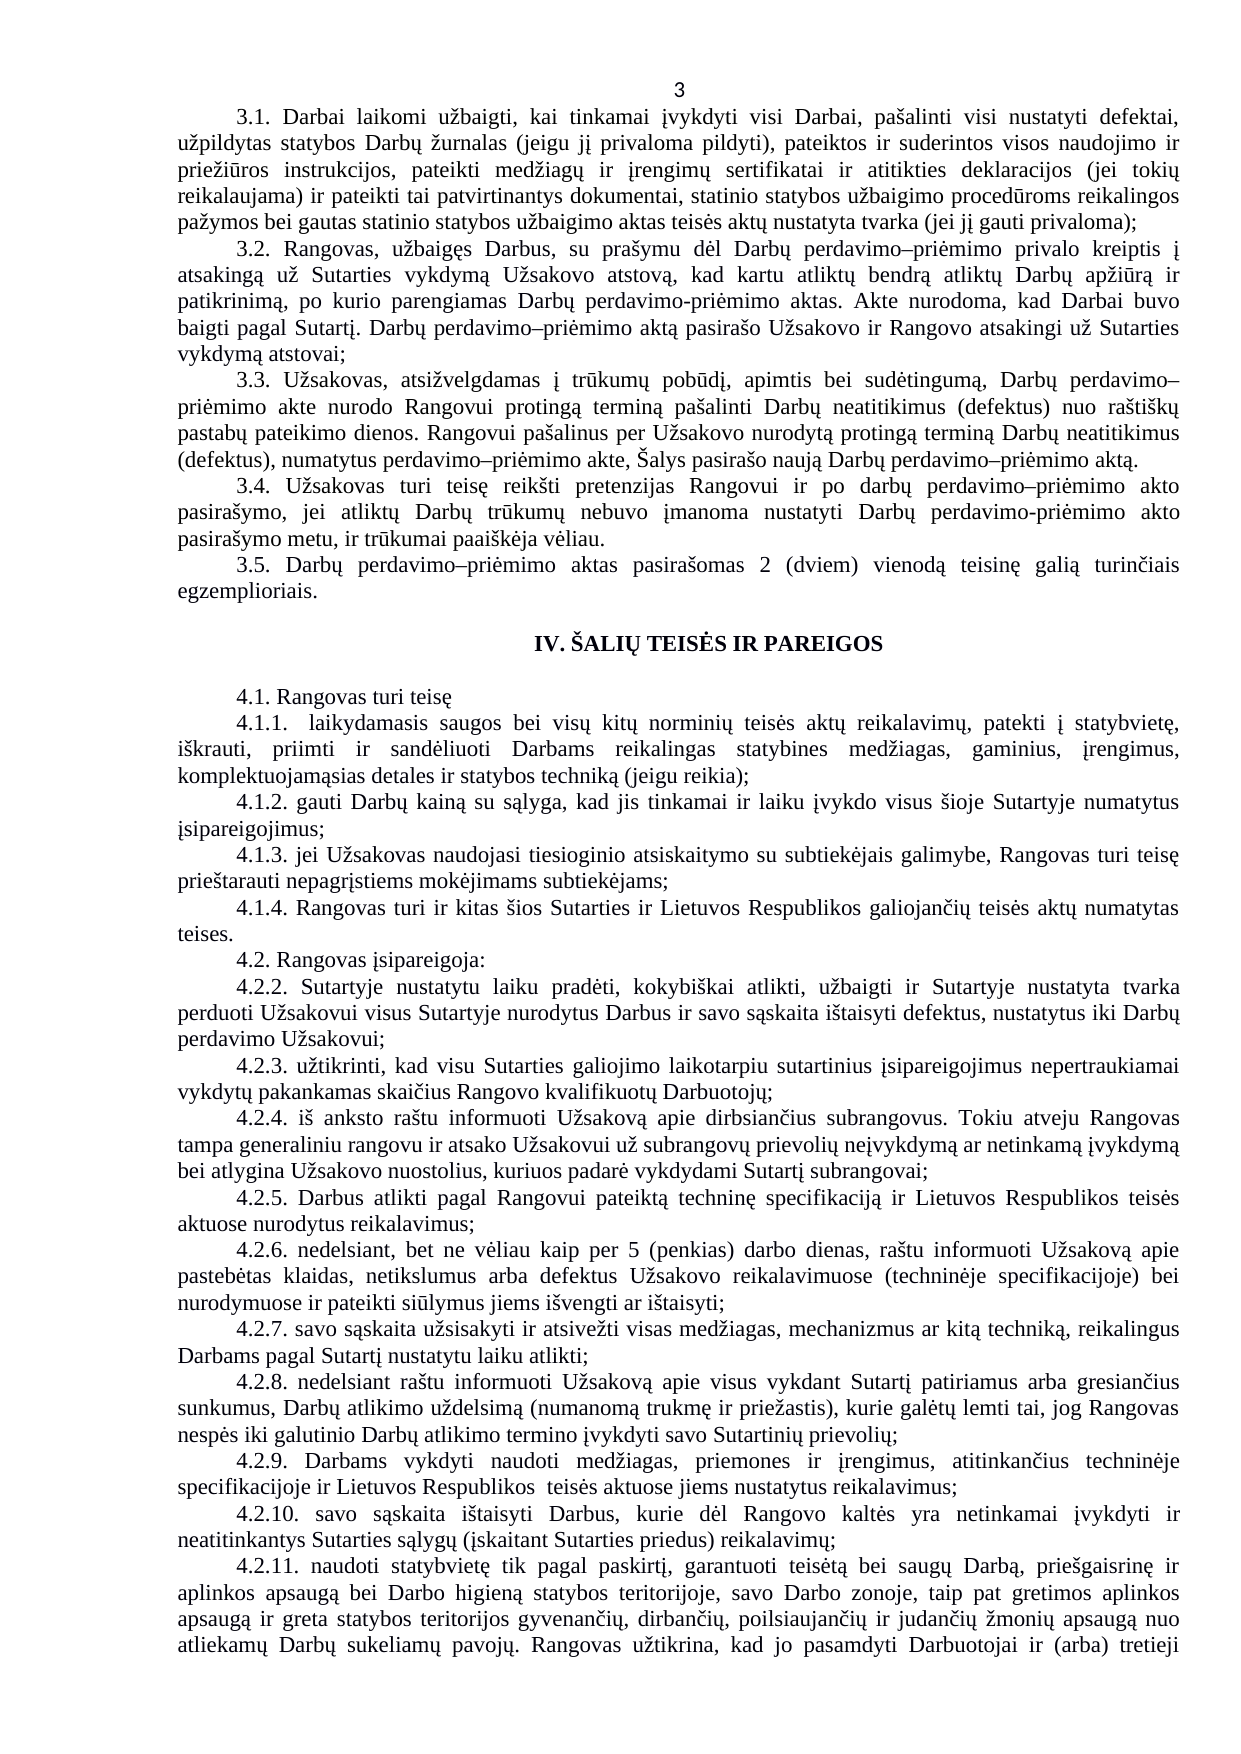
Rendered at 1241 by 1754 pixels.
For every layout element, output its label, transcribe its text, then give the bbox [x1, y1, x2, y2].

text IV. ŠALIŲ TEISĖS IR PAREIGOS [177, 630, 1181, 656]
text 4.2.10. savo sąskaita ištaisyti Darbus, kurie dėl Rangovo kaltės yra netinkamai įvykdyti ir neatitinkantys Sutarties sąlygų (įskaitant Sutarties priedus) reikalavimų; [177, 1500, 1181, 1552]
text 3.5. Darbų perdavimo–priėmimo aktas pasirašomas 2 (dviem) vienodą teisinę galią turinčiais egzemplioriais. [177, 551, 1181, 604]
text 4.2.4. iš anksto raštu informuoti Užsakovą apie dirbsiančius subrangovus. Tokiu atveju Rangovas tampa generaliniu rangovu ir atsako Užsakovui už subrangovų prievolių neįvykdymą ar netinkamą įvykdymą bei atlygina Užsakovo nuostolius, kuriuos padarė vykdydami Sutartį subrangovai; [177, 1104, 1181, 1183]
text 3.3. Užsakovas, atsižvelgdamas į trūkumų pobūdį, apimtis bei sudėtingumą, Darbų perdavimo–priėmimo akte nurodo Rangovui protingą terminą pašalinti Darbų neatitikimus (defektus) nuo raštiškų pastabų pateikimo dienos. Rangovui pašalinus per Užsakovo nurodytą protingą terminą Darbų neatitikimus (defektus), numatytus perdavimo–priėmimo akte, Šalys pasirašo naują Darbų perdavimo–priėmimo aktą. [177, 367, 1181, 472]
text 4.1.2. gauti Darbų kainą su sąlyga, kad jis tinkamai ir laiku įvykdo visus šioje Sutartyje numatytus įsipareigojimus; [177, 788, 1181, 841]
text 4.2.11. naudoti statybvietę tik pagal paskirtį, garantuoti teisėtą bei saugų Darbą, priešgaisrinę ir aplinkos apsaugą bei Darbo higieną statybos teritorijoje, savo Darbo zonoje, taip pat gretimos aplinkos apsaugą ir greta statybos teritorijos gyvenančių, dirbančių, poilsiaujančių ir judančių žmonių apsaugą nuo atliekamų Darbų sukeliamų pavojų. Rangovas užtikrina, kad jo pasamdyti Darbuotojai ir (arba) tretieji [177, 1552, 1181, 1658]
text 4.1.3. jei Užsakovas naudojasi tiesioginio atsiskaitymo su subtiekėjais galimybe, Rangovas turi teisę prieštarauti nepagrįstiems mokėjimams subtiekėjams; [177, 841, 1181, 894]
text 4.2.3. užtikrinti, kad visu Sutarties galiojimo laikotarpiu sutartinius įsipareigojimus nepertraukiamai vykdytų pakankamas skaičius Rangovo kvalifikuotų Darbuotojų; [177, 1052, 1181, 1104]
text 4.2.8. nedelsiant raštu informuoti Užsakovą apie visus vykdant Sutartį patiriamus arba gresiančius sunkumus, Darbų atlikimo uždelsimą (numanomą trukmę ir priežastis), kurie galėtų lemti tai, jog Rangovas nespės iki galutinio Darbų atlikimo termino įvykdyti savo Sutartinių prievolių; [177, 1368, 1181, 1447]
text 3.2. Rangovas, užbaigęs Darbus, su prašymu dėl Darbų perdavimo–priėmimo privalo kreiptis į atsakingą už Sutarties vykdymą Užsakovo atstovą, kad kartu atliktų bendrą atliktų Darbų apžiūrą ir patikrinimą, po kurio parengiamas Darbų perdavimo-priėmimo aktas. Akte nurodoma, kad Darbai buvo baigti pagal Sutartį. Darbų perdavimo–priėmimo aktą pasirašo Užsakovo ir Rangovo atsakingi už Sutarties vykdymą atstovai; [177, 235, 1181, 367]
text 4.2. Rangovas įsipareigoja: [177, 946, 1181, 973]
text 4.2.2. Sutartyje nustatytu laiku pradėti, kokybiškai atlikti, užbaigti ir Sutartyje nustatyta tvarka perduoti Užsakovui visus Sutartyje nurodytus Darbus ir savo sąskaita ištaisyti defektus, nustatytus iki Darbų perdavimo Užsakovui; [177, 973, 1181, 1052]
text 4.1.4. Rangovas turi ir kitas šios Sutarties ir Lietuvos Respublikos galiojančių teisės aktų numatytas teises. [177, 894, 1181, 946]
text 4.1. Rangovas turi teisę [177, 683, 1181, 709]
text 4.2.9. Darbams vykdyti naudoti medžiagas, priemones ir įrengimus, atitinkančius techninėje specifikacijoje ir Lietuvos Respublikos teisės aktuose jiems nustatytus reikalavimus; [177, 1447, 1181, 1500]
text 4.2.5. Darbus atlikti pagal Rangovui pateiktą techninę specifikaciją ir Lietuvos Respublikos teisės aktuose nurodytus reikalavimus; [177, 1183, 1181, 1236]
text 4.2.7. savo sąskaita užsisakyti ir atsivežti visas medžiagas, mechanizmus ar kitą techniką, reikalingus Darbams pagal Sutartį nustatytu laiku atlikti; [177, 1315, 1181, 1368]
text 3.1. Darbai laikomi užbaigti, kai tinkamai įvykdyti visi Darbai, pašalinti visi nustatyti defektai, užpildytas statybos Darbų žurnalas (jeigu jį privaloma pildyti), pateiktos ir suderintos visos naudojimo ir priežiūros instrukcijos, pateikti medžiagų ir įrengimų sertifikatai ir atitikties deklaracijos (jei tokių reikalaujama) ir pateikti tai patvirtinantys dokumentai, statinio statybos užbaigimo procedūroms reikalingos pažymos bei gautas statinio statybos užbaigimo aktas teisės aktų nustatyta tvarka (jei jį gauti privaloma); [177, 103, 1181, 235]
text 4.2.6. nedelsiant, bet ne vėliau kaip per 5 (penkias) darbo dienas, raštu informuoti Užsakovą apie pastebėtas klaidas, netikslumus arba defektus Užsakovo reikalavimuose (techninėje specifikacijoje) bei nurodymuose ir pateikti siūlymus jiems išvengti ar ištaisyti; [177, 1236, 1181, 1315]
text 3.4. Užsakovas turi teisę reikšti pretenzijas Rangovui ir po darbų perdavimo–priėmimo akto pasirašymo, jei atliktų Darbų trūkumų nebuvo įmanoma nustatyti Darbų perdavimo-priėmimo akto pasirašymo metu, ir trūkumai paaiškėja vėliau. [177, 472, 1181, 551]
text 4.1.1. laikydamasis saugos bei visų kitų norminių teisės aktų reikalavimų, patekti į statybvietę, iškrauti, priimti ir sandėliuoti Darbams reikalingas statybines medžiagas, gaminius, įrengimus, komplektuojamąsias detales ir statybos techniką (jeigu reikia); [177, 709, 1181, 788]
